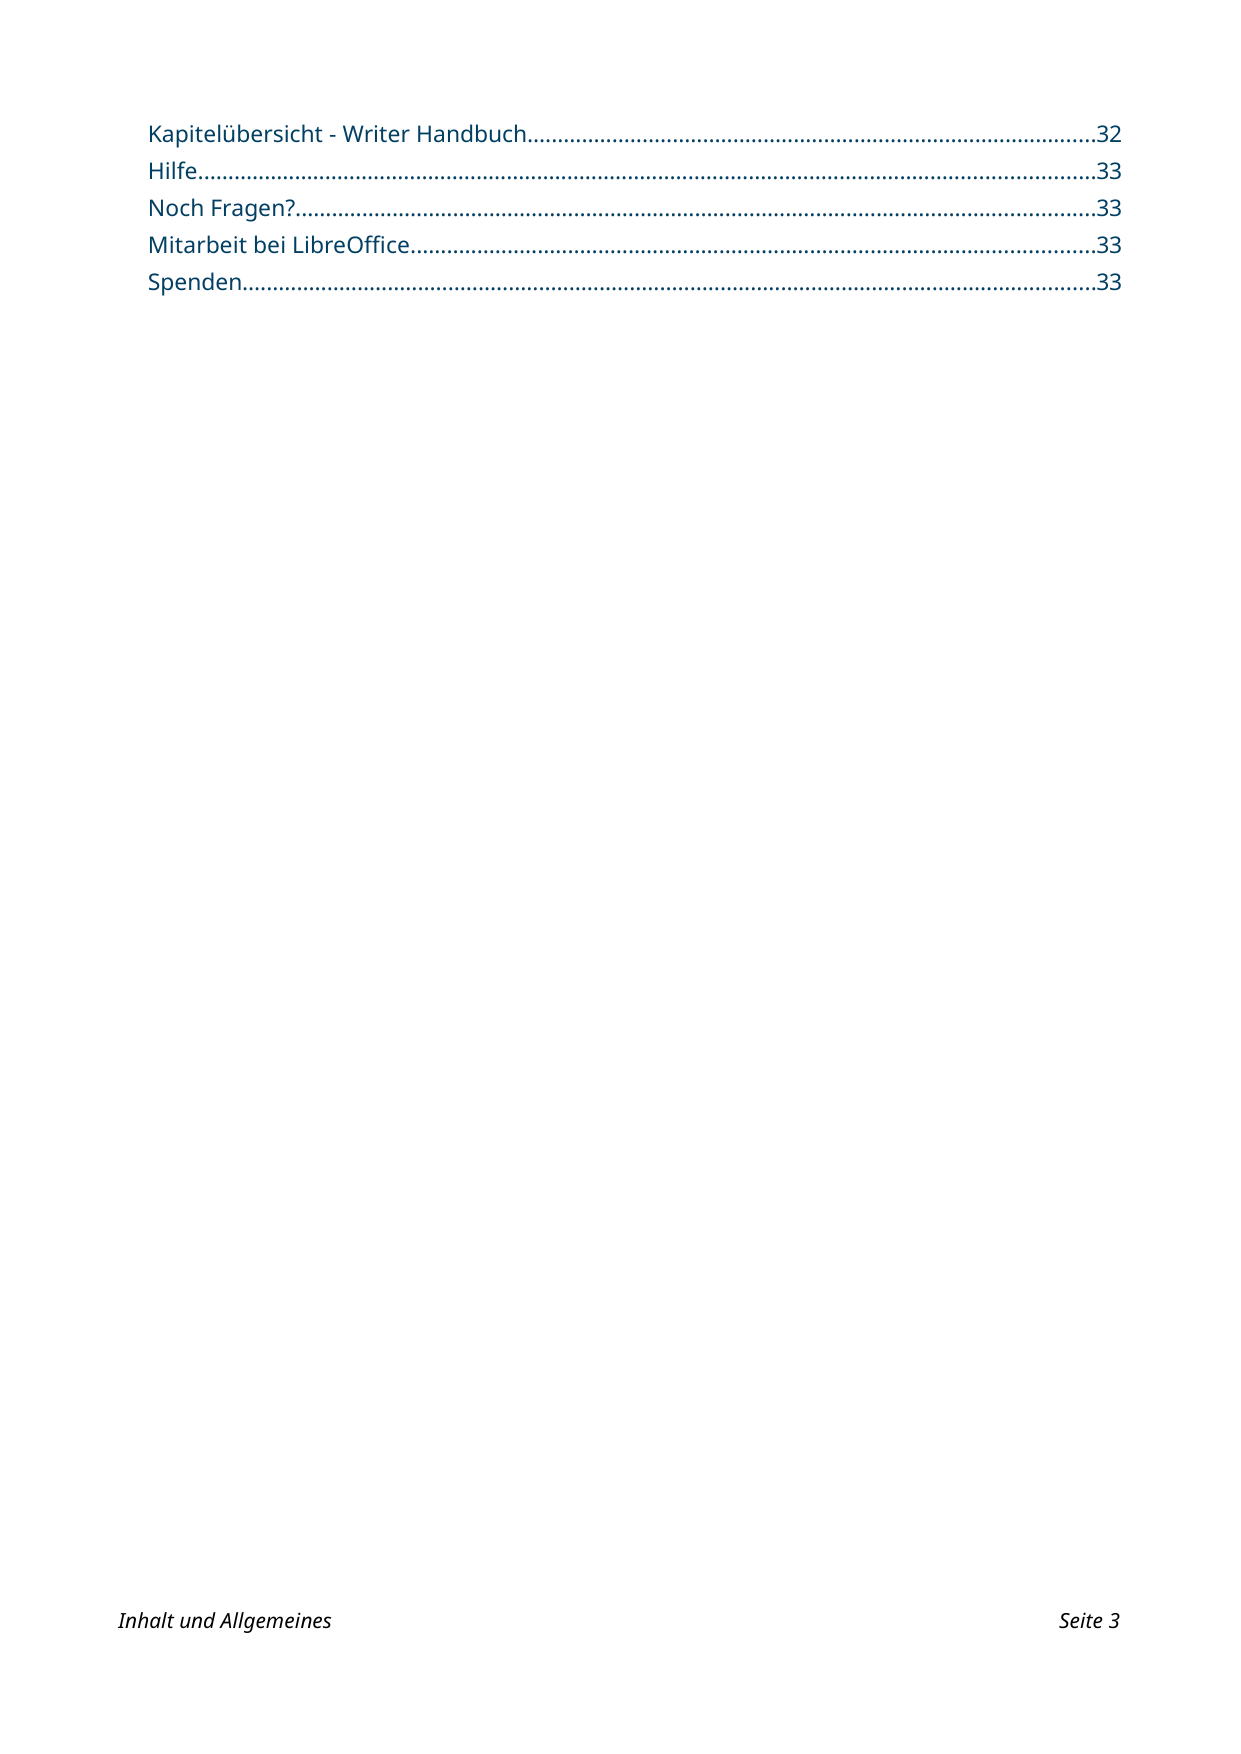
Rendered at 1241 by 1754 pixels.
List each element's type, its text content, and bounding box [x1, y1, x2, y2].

text Mitarbeit bei LibreOffice 33 [148, 229, 1122, 260]
text Noch Fragen? 33 [148, 192, 1122, 223]
text Hilfe 33 [148, 155, 1122, 186]
text Kapitelübersicht - Writer Handbuch 32 [148, 118, 1122, 149]
text Spenden 33 [148, 266, 1122, 297]
